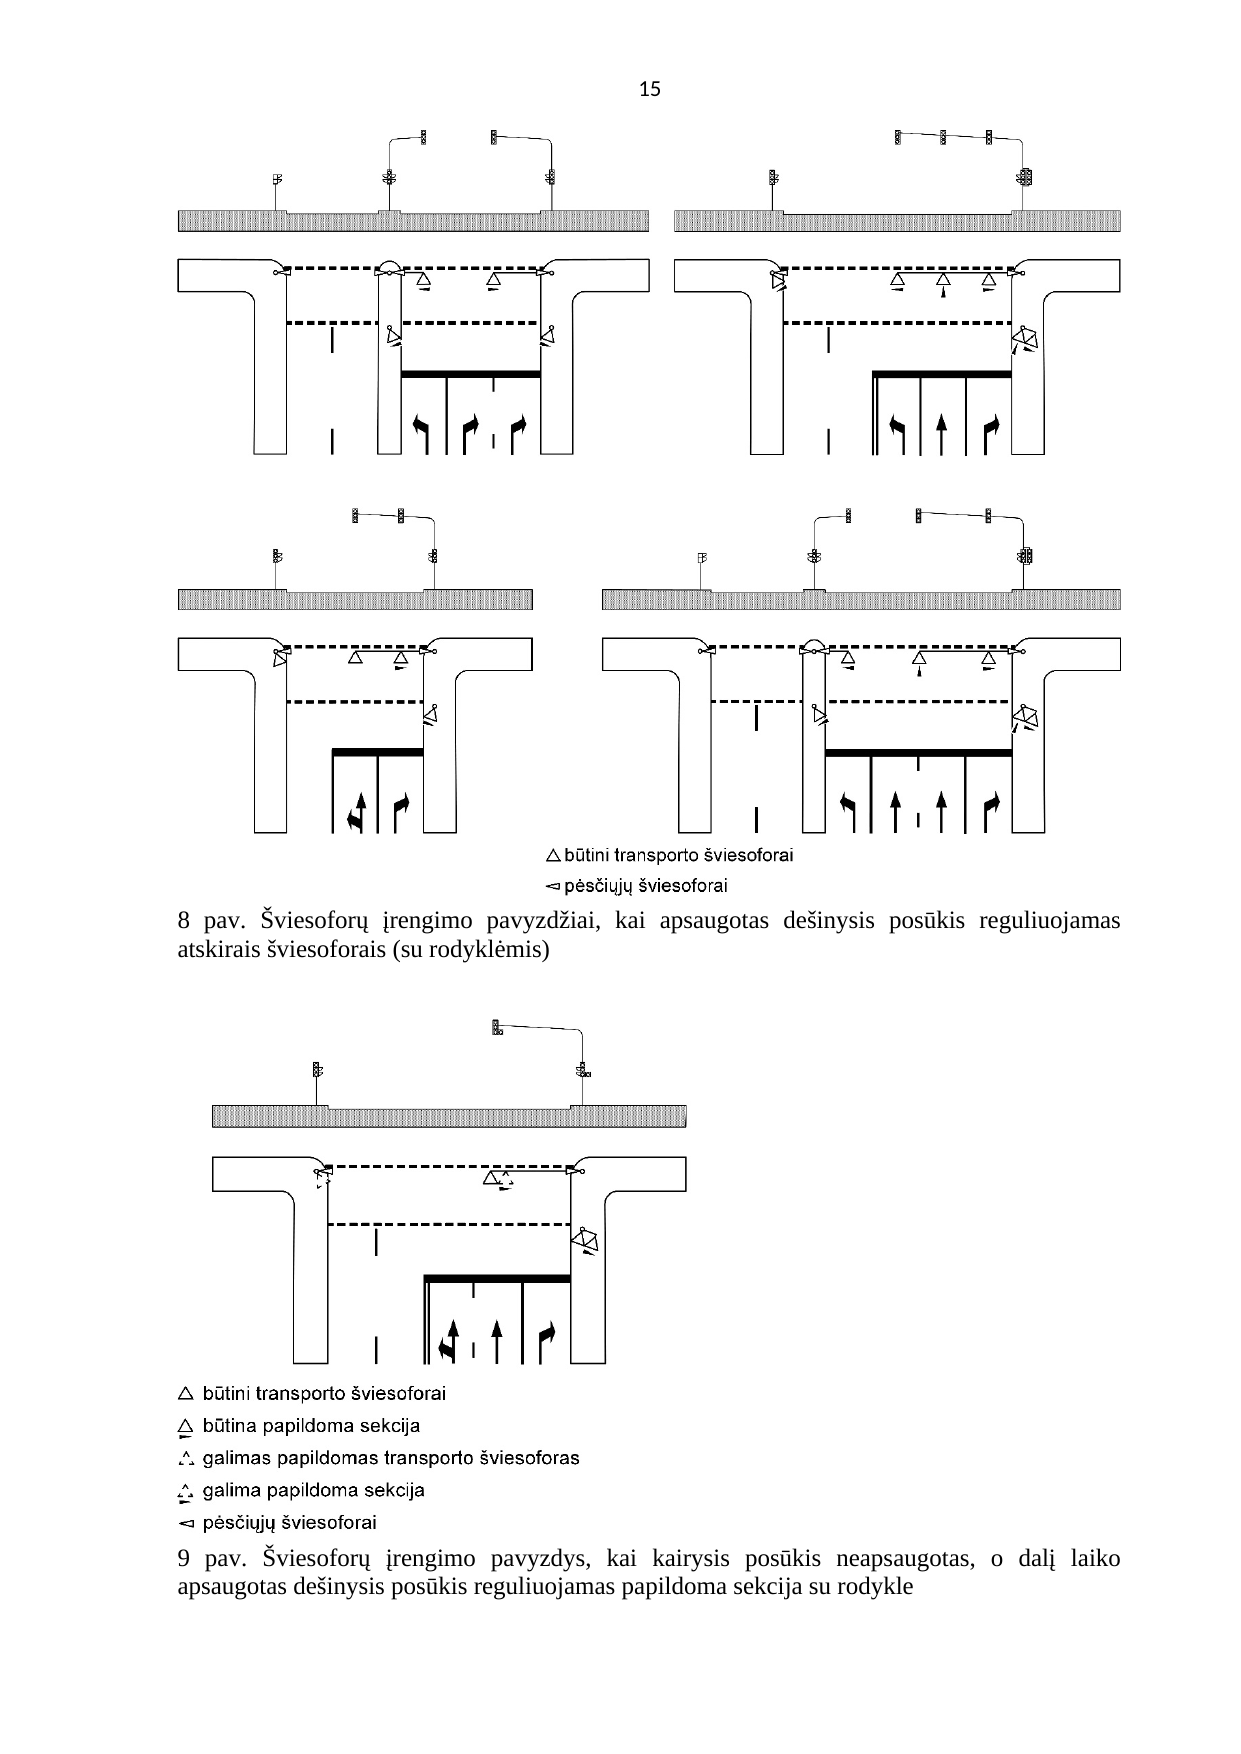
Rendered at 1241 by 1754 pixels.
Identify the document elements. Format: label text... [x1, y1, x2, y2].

text 9 pav. Šviesoforų įrengimo pavyzdys, kai kairysis posūkis neapsaugotas, o dalį laiko apsaugotas dešinysis posūkis reguliuojamas papildoma sekcija su rodykle [177, 1543, 1122, 1600]
text 8 pav. Šviesoforų įrengimo pavyzdžiai, kai apsaugotas dešinysis posūkis reguliuojamas atskirais šviesoforais (su rodyklėmis) [177, 130, 1122, 962]
